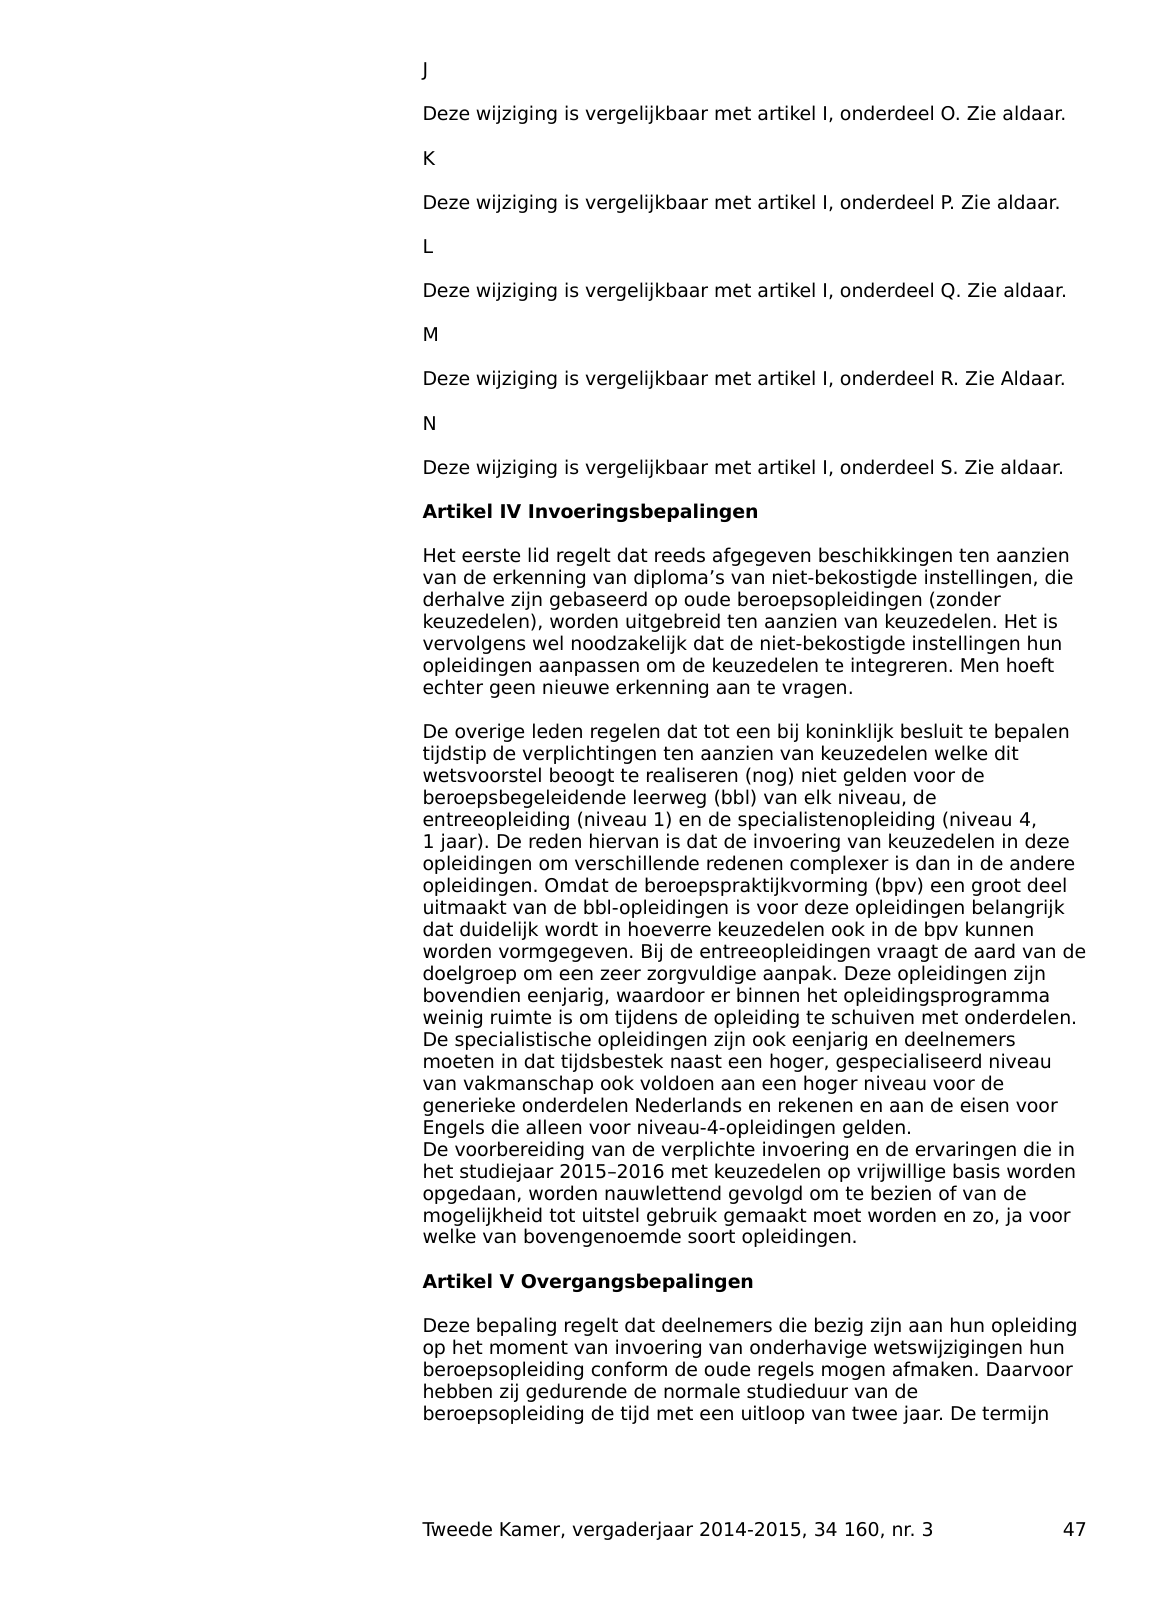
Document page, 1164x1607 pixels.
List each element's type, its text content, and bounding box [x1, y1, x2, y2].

text Deze wijziging is vergelijkbaar met artikel I, onderdeel S. Zie aldaar. [422, 457, 1087, 478]
text Deze wijziging is vergelijkbaar met artikel I, onderdeel R. Zie Aldaar. [422, 368, 1087, 390]
text De voorbereiding van de verplichte invoering en de ervaringen die in het studiejaar 2015–2016 met keuzedelen op vrijwillige basis worden opgedaan, worden nauwlettend gevolgd om te bezien of van de mogelijkheid tot uitstel gebruik gemaakt moet worden en zo, ja voor welke van bovengenoemde soort opleidingen. [422, 1138, 1087, 1248]
text Deze wijziging is vergelijkbaar met artikel I, onderdeel P. Zie aldaar. [422, 192, 1087, 213]
subtitle J [422, 59, 1087, 81]
text Het eerste lid regelt dat reeds afgegeven beschikkingen ten aanzien van de erkenning van diploma’s van niet-bekostigde instellingen, die derhalve zijn gebaseerd op oude beroepsopleidingen (zonder keuzedelen), worden uitgebreid ten aanzien van keuzedelen. Het is vervolgens wel noodzakelijk dat de niet-bekostigde instellingen hun opleidingen aanpassen om de keuzedelen te integreren. Men hoeft echter geen nieuwe erkenning aan te vragen. [422, 545, 1087, 699]
subtitle Artikel IV Invoeringsbepalingen [422, 501, 1087, 523]
text Deze wijziging is vergelijkbaar met artikel I, onderdeel Q. Zie aldaar. [422, 280, 1087, 302]
text Deze wijziging is vergelijkbaar met artikel I, onderdeel O. Zie aldaar. [422, 103, 1087, 125]
subtitle N [422, 412, 1087, 434]
subtitle L [422, 236, 1087, 258]
subtitle K [422, 147, 1087, 169]
subtitle Artikel V Overgangsbepalingen [422, 1271, 1087, 1293]
text Deze bepaling regelt dat deelnemers die bezig zijn aan hun opleiding op het moment van invoering van onderhavige wetswijzigingen hun beroepsopleiding conform de oude regels mogen afmaken. Daarvoor hebben zij gedurende de normale studieduur van de beroepsopleiding de tijd met een uitloop van twee jaar. De termijn [422, 1315, 1087, 1425]
subtitle M [422, 324, 1087, 346]
text De overige leden regelen dat tot een bij koninklijk besluit te bepalen tijdstip de verplichtingen ten aanzien van keuzedelen welke dit wetsvoorstel beoogt te realiseren (nog) niet gelden voor de beroepsbegeleidende leerweg (bbl) van elk niveau, de entreeopleiding (niveau 1) en de specialistenopleiding (niveau 4, 1 jaar). De reden hiervan is dat de invoering van keuzedelen in deze opleidingen om verschillende redenen complexer is dan in de andere opleidingen. Omdat de beroepspraktijkvorming (bpv) een groot deel uitmaakt van de bbl-opleidingen is voor deze opleidingen belangrijk dat duidelijk wordt in hoeverre keuzedelen ook in de bpv kunnen worden vormgegeven. Bij de entreeopleidingen vraagt de aard van de doelgroep om een zeer zorgvuldige aanpak. Deze opleidingen zijn bovendien eenjarig, waardoor er binnen het opleidingsprogramma weinig ruimte is om tijdens de opleiding te schuiven met onderdelen. De specialistische opleidingen zijn ook eenjarig en deelnemers moeten in dat tijdsbestek naast een hoger, gespecialiseerd niveau van vakmanschap ook voldoen aan een hoger niveau voor de generieke onderdelen Nederlands en rekenen en aan de eisen voor Engels die alleen voor niveau-4-opleidingen gelden. [422, 721, 1087, 1138]
